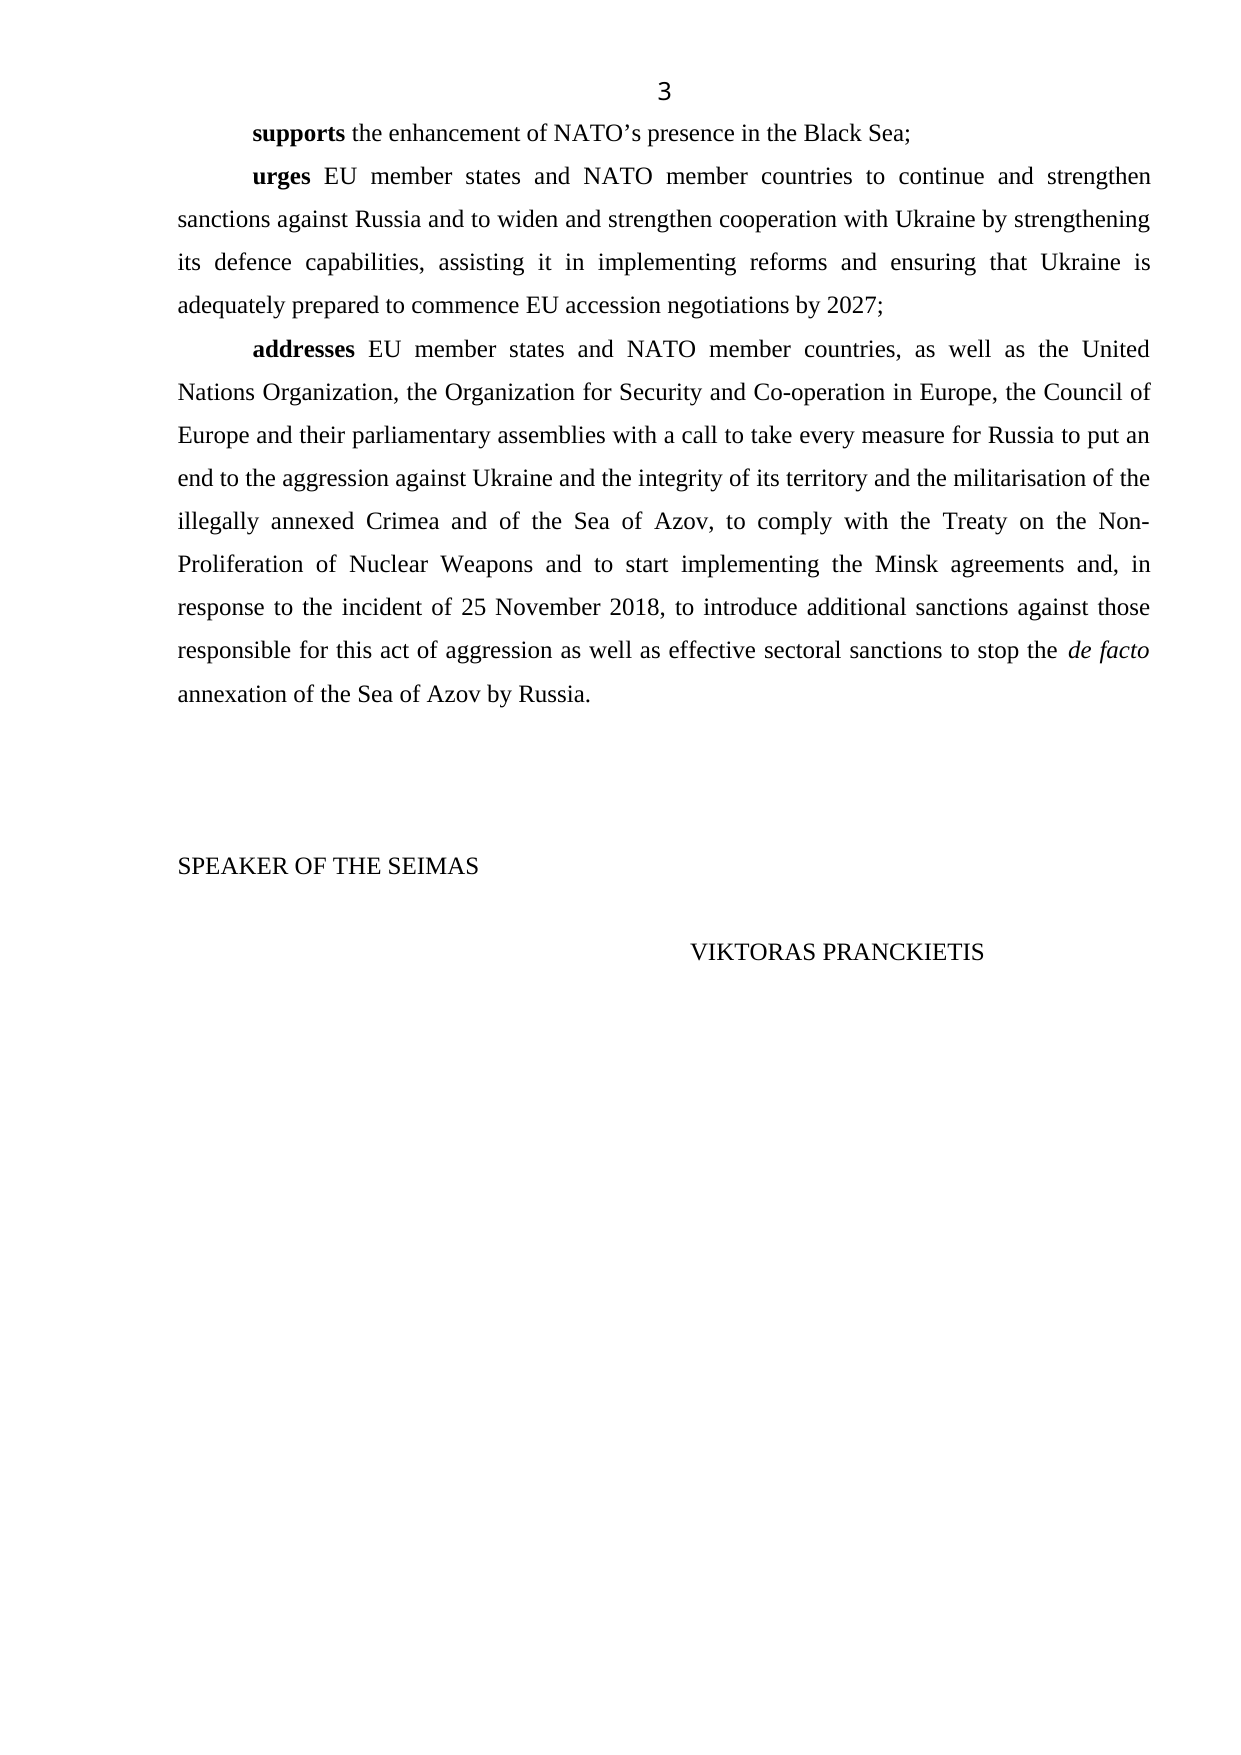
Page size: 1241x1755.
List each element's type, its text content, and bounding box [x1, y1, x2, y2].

text SPEAKER OF THE SEIMAS VIKTORAS PRANCKIETIS [177, 851, 1152, 966]
text urges EU member states and NATO member countries to continue and strengthen sanctions against Russia and to widen and strengthen cooperation with Ukraine by strengthening its defence capabilities, assisting it in implementing reforms and ensuring that Ukraine is adequately prepared to commence EU accession negotiations by 2027; [177, 161, 1152, 319]
text supports the enhancement of NATO’s presence in the Black Sea; [177, 118, 1152, 147]
text addresses EU member states and NATO member countries, as well as the United Nations Organization, the Organization for Security and Co-operation in Europe, the Council of Europe and their parliamentary assemblies with a call to take every measure for Russia to put an end to the aggression against Ukraine and the integrity of its territory and the militarisation of the illegally annexed Crimea and of the Sea of Azov, to comply with the Treaty on the Non-Proliferation of Nuclear Weapons and to start implementing the Minsk agreements and, in response to the incident of 25 November 2018, to introduce additional sanctions against those responsible for this act of aggression as well as effective sectoral sanctions to stop the de facto annexation of the Sea of Azov by Russia. [177, 334, 1152, 707]
